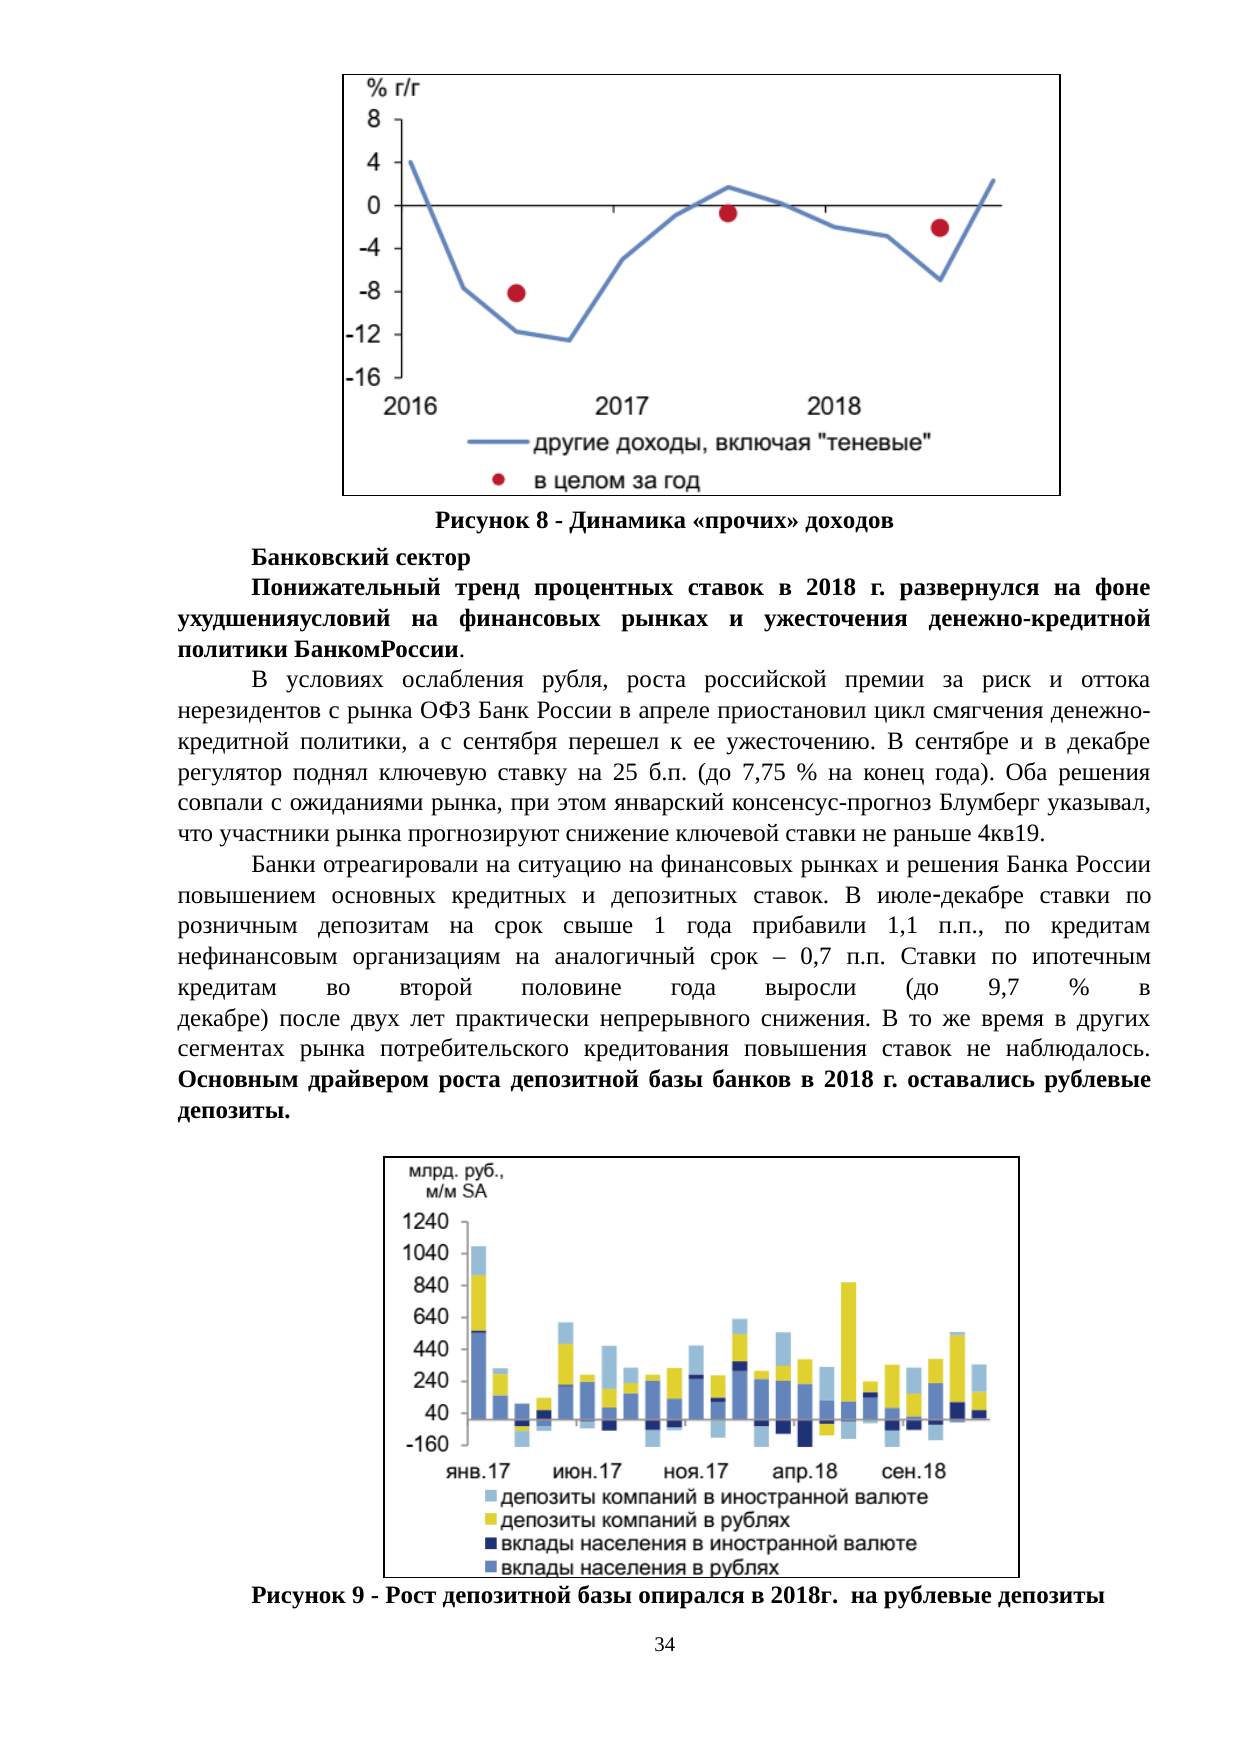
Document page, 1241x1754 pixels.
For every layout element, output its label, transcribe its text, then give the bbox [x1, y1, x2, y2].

text Понижательный тренд процентных ставок в 2018 г. развернулся на фоне ухудшенияусловий на финансовых рынках и ужесточения денежно-кредитной политики БанкомРоссии. [177, 572, 1152, 663]
text Банковский сектор [177, 542, 1152, 570]
text Рисунок 9 - Рост депозитной базы опирался в 2018г. на рублевые депозиты [177, 1581, 1152, 1609]
text В условиях ослабления рубля, роста российской премии за риск и оттока нерезидентов с рынка ОФЗ Банк России в апреле приостановил цикл смягчения денежно-кредитной политики, а с сентября перешел к ее ужесточению. В сентябре и в декабре регулятор поднял ключевую ставку на 25 б.п. (до 7,75 % на конец года). Оба решения совпали с ожиданиями рынка, при этом январский консенсус-прогноз Блумберг указывал, что участники рынка прогнозируют снижение ключевой ставки не раньше 4кв19. [177, 664, 1152, 847]
text Банки отреагировали на ситуацию на финансовых рынках и решения Банка России повышением основных кредитных и депозитных ставок. В июледекабре ставки по розничным депозитам на срок свыше 1 года прибавили 1,1 п.п., по кредитам нефинансовым организациям на аналогичный срок – 0,7 п.п. Ставки по ипотечным кредитам во второй половине года выросли (до 9,7 % в декабре) после двух лет практически непрерывного снижения. В то же время в других сегментах рынка потребительского кредитования повышения ставок не наблюдалось. Основным драйвером роста депозитной базы банков в 2018 г. оставались рублевые депозиты. [177, 849, 1152, 1123]
text Рисунок 8 - Динамика «прочих» доходов [177, 505, 1152, 533]
